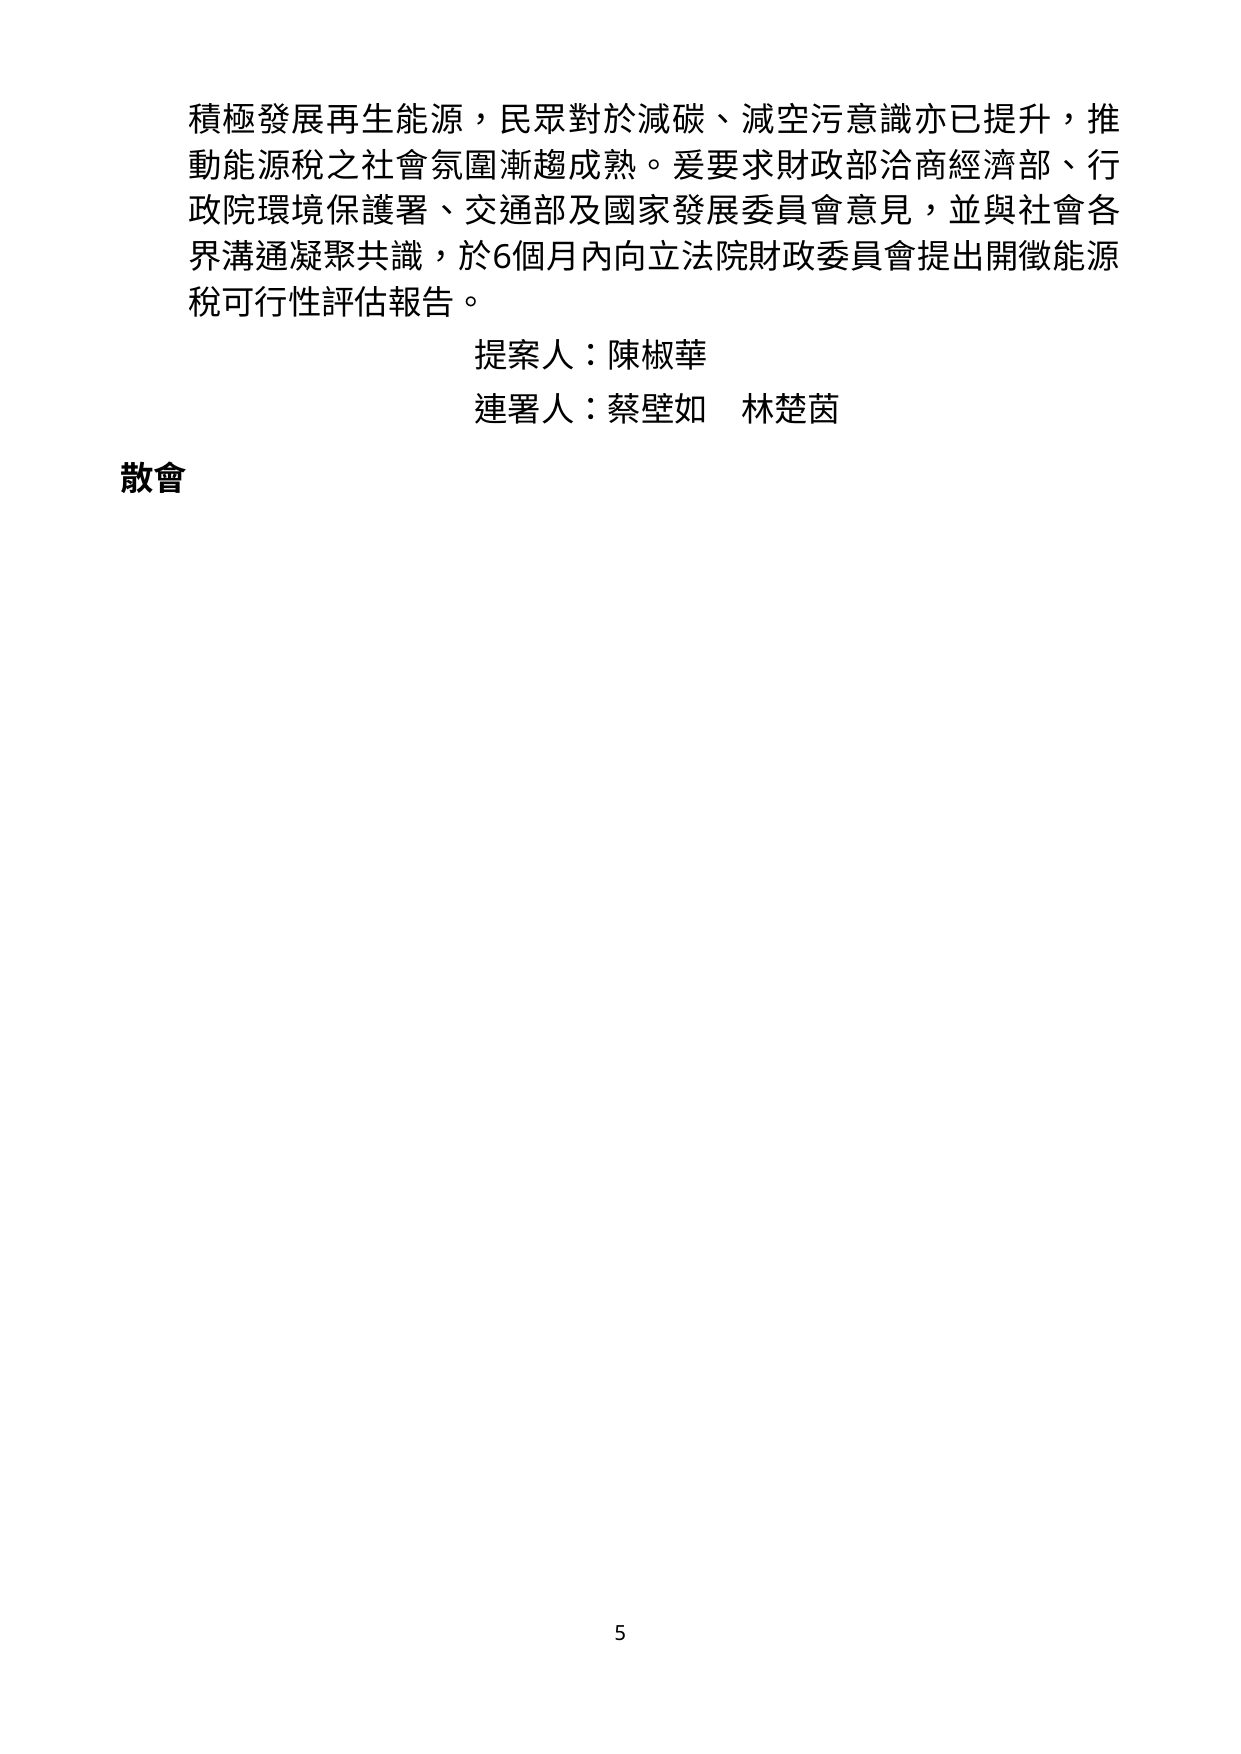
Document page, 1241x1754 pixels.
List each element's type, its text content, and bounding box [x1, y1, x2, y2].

text 散會 [120, 451, 1120, 501]
text 提案人：陳椒華 [474, 324, 1120, 378]
text 連署人：蔡壁如 林楚茵 [474, 378, 1120, 432]
text 積極發展再生能源，民眾對於減碳、減空污意識亦已提升，推動能源稅之社會氛圍漸趨成熟。爰要求財政部洽商經濟部、行政院環境保護署、交通部及國家發展委員會意見，並與社會各界溝通凝聚共識，於6個月內向立法院財政委員會提出開徵能源稅可行性評估報告。 [120, 94, 1120, 324]
